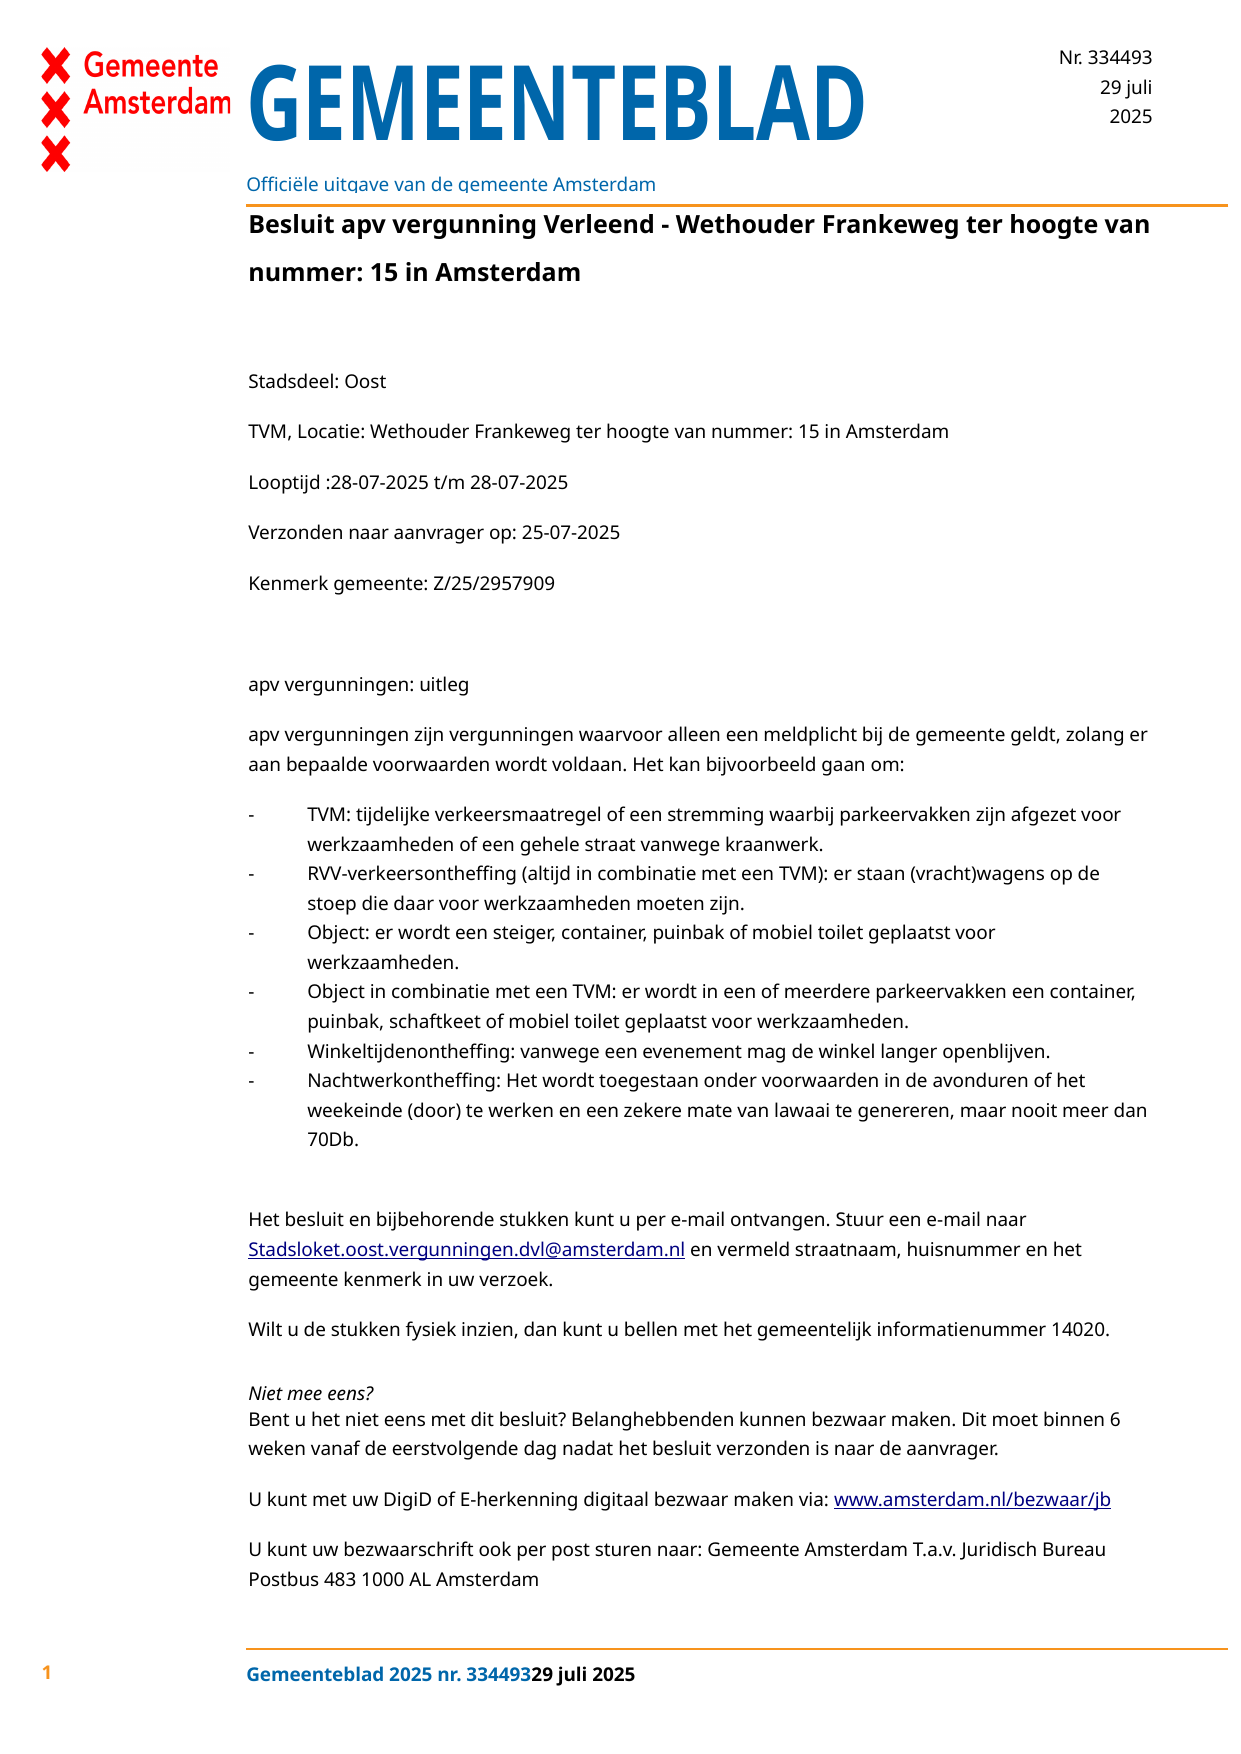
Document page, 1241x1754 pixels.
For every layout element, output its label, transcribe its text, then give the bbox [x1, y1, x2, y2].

text Looptijd :28-07-2025 t/m 28-07-2025 [248, 469, 1152, 495]
list RVV-verkeersontheffing (altijd in combinatie met een TVM): er staan (vracht)wagens op de stoep die daar voor werkzaamheden moeten zijn. [248, 860, 1152, 916]
text Kenmerk gemeente: Z/25/2957909 [248, 570, 1152, 596]
list Nachtwerkontheffing: Het wordt toegestaan onder voorwaarden in de avonduren of het weekeinde (door) te werken en een zekere mate van lawaai te genereren, maar nooit meer dan 70Db. [248, 1067, 1152, 1152]
text TVM, Locatie: Wethouder Frankeweg ter hoogte van nummer: 15 in Amsterdam [248, 419, 1152, 444]
text apv vergunningen zijn vergunningen waarvoor alleen een meldplicht bij de gemeente geldt, zolang er aan bepaalde voorwaarden wordt voldaan. Het kan bijvoorbeeld gaan om: [248, 721, 1152, 777]
text Het besluit en bijbehorende stukken kunt u per e-mail ontvangen. Stuur een e-mail naar Stadsloket.oost.vergunningen.dvl@amsterdam.nl en vermeld straatnaam, huisnummer en het gemeente kenmerk in uw verzoek. [248, 1207, 1152, 1292]
text apv vergunningen: uitleg [248, 671, 1152, 697]
text U kunt met uw DigiD of E-herkenning digitaal bezwaar maken via: www.amsterdam.nl/bezwaar/jb [248, 1486, 1152, 1512]
list Object: er wordt een steiger, container, puinbak of mobiel toilet geplaatst voor werkzaamheden. [248, 919, 1152, 975]
text Niet mee eens? [248, 1380, 1152, 1406]
text Stadsdeel: Oost [248, 368, 1152, 394]
text Verzonden naar aanvrager op: 25-07-2025 [248, 519, 1152, 545]
text Wilt u de stukken fysiek inzien, dan kunt u bellen met het gemeentelijk informatienummer 14020. [248, 1316, 1152, 1342]
list Winkeltijdenontheffing: vanwege een evenement mag de winkel langer openblijven. [248, 1038, 1152, 1064]
text Bent u het niet eens met dit besluit? Belanghebbenden kunnen bezwaar maken. Dit moet binnen 6 weken vanaf de eerstvolgende dag nadat het besluit verzonden is naar de aanvrager. [248, 1406, 1152, 1461]
picture [41, 47, 231, 172]
text U kunt uw bezwaarschrift ook per post sturen naar: Gemeente Amsterdam T.a.v. Juridisch Bureau Postbus 483 1000 AL Amsterdam [248, 1536, 1152, 1592]
list Object in combinatie met een TVM: er wordt in een of meerdere parkeervakken een container, puinbak, schaftkeet of mobiel toilet geplaatst voor werkzaamheden. [248, 979, 1152, 1034]
list TVM: tijdelijke verkeersmaatregel of een stremming waarbij parkeervakken zijn afgezet voor werkzaamheden of een gehele straat vanwege kraanwerk. [248, 801, 1152, 857]
text Besluit apv vergunning Verleend - Wethouder Frankeweg ter hoogte van nummer: 15 in Amsterdam [248, 207, 1152, 288]
